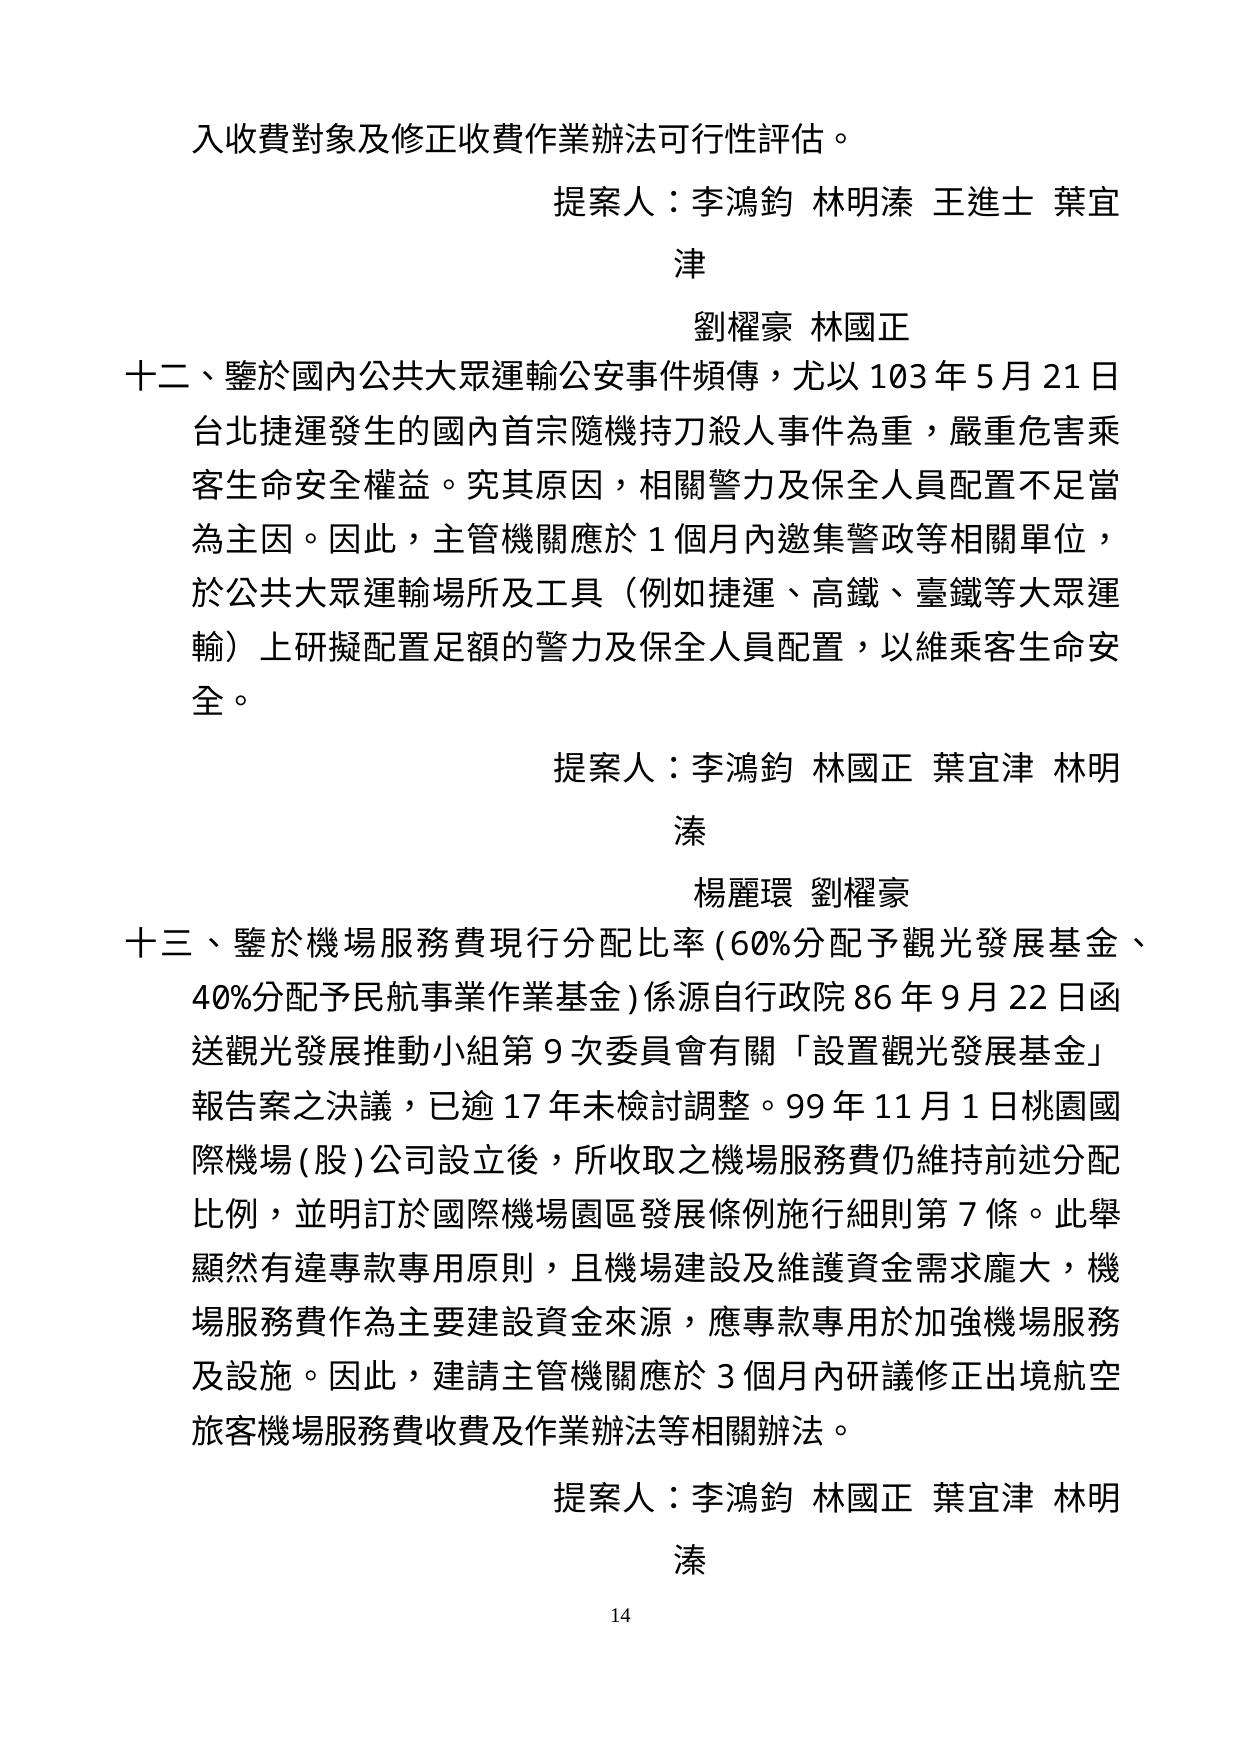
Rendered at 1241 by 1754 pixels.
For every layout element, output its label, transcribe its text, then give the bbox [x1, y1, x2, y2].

text 入收費對象及修正收費作業辦法可行性評估。 [124, 96, 1122, 158]
text 提案人：李鴻鈞 林國正 葉宜津 林明溱 [554, 725, 1122, 850]
text 提案人：李鴻鈞 林國正 葉宜津 林明溱 [554, 1454, 1122, 1579]
text 十二、鑒於國內公共大眾運輸公安事件頻傳，尤以103年5月21日台北捷運發生的國內首宗隨機持刀殺人事件為重，嚴重危害乘客生命安全權益。究其原因，相關警力及保全人員配置不足當為主因。因此，主管機關應於1個月內邀集警政等相關單位，於公共大眾運輸場所及工具（例如捷運、高鐵、臺鐵等大眾運輸）上研擬配置足額的警力及保全人員配置，以維乘客生命安全。 [124, 346, 1122, 725]
text 劉櫂豪 林國正 [554, 283, 1122, 346]
text 十三、鑒於機場服務費現行分配比率(60%分配予觀光發展基金、40%分配予民航事業作業基金)係源自行政院86年9月22日函送觀光發展推動小組第9次委員會有關「設置觀光發展基金」報告案之決議，已逾17年未檢討調整。99年11月1日桃園國際機場(股)公司設立後，所收取之機場服務費仍維持前述分配比例，並明訂於國際機場園區發展條例施行細則第7條。此舉顯然有違專款專用原則，且機場建設及維護資金需求龐大，機場服務費作為主要建設資金來源，應專款專用於加強機場服務及設施。因此，建請主管機關應於3個月內研議修正出境航空旅客機場服務費收費及作業辦法等相關辦法。 [124, 912, 1122, 1454]
text 楊麗環 劉櫂豪 [554, 850, 1122, 912]
text 提案人：李鴻鈞 林明溱 王進士 葉宜津 [554, 158, 1122, 283]
